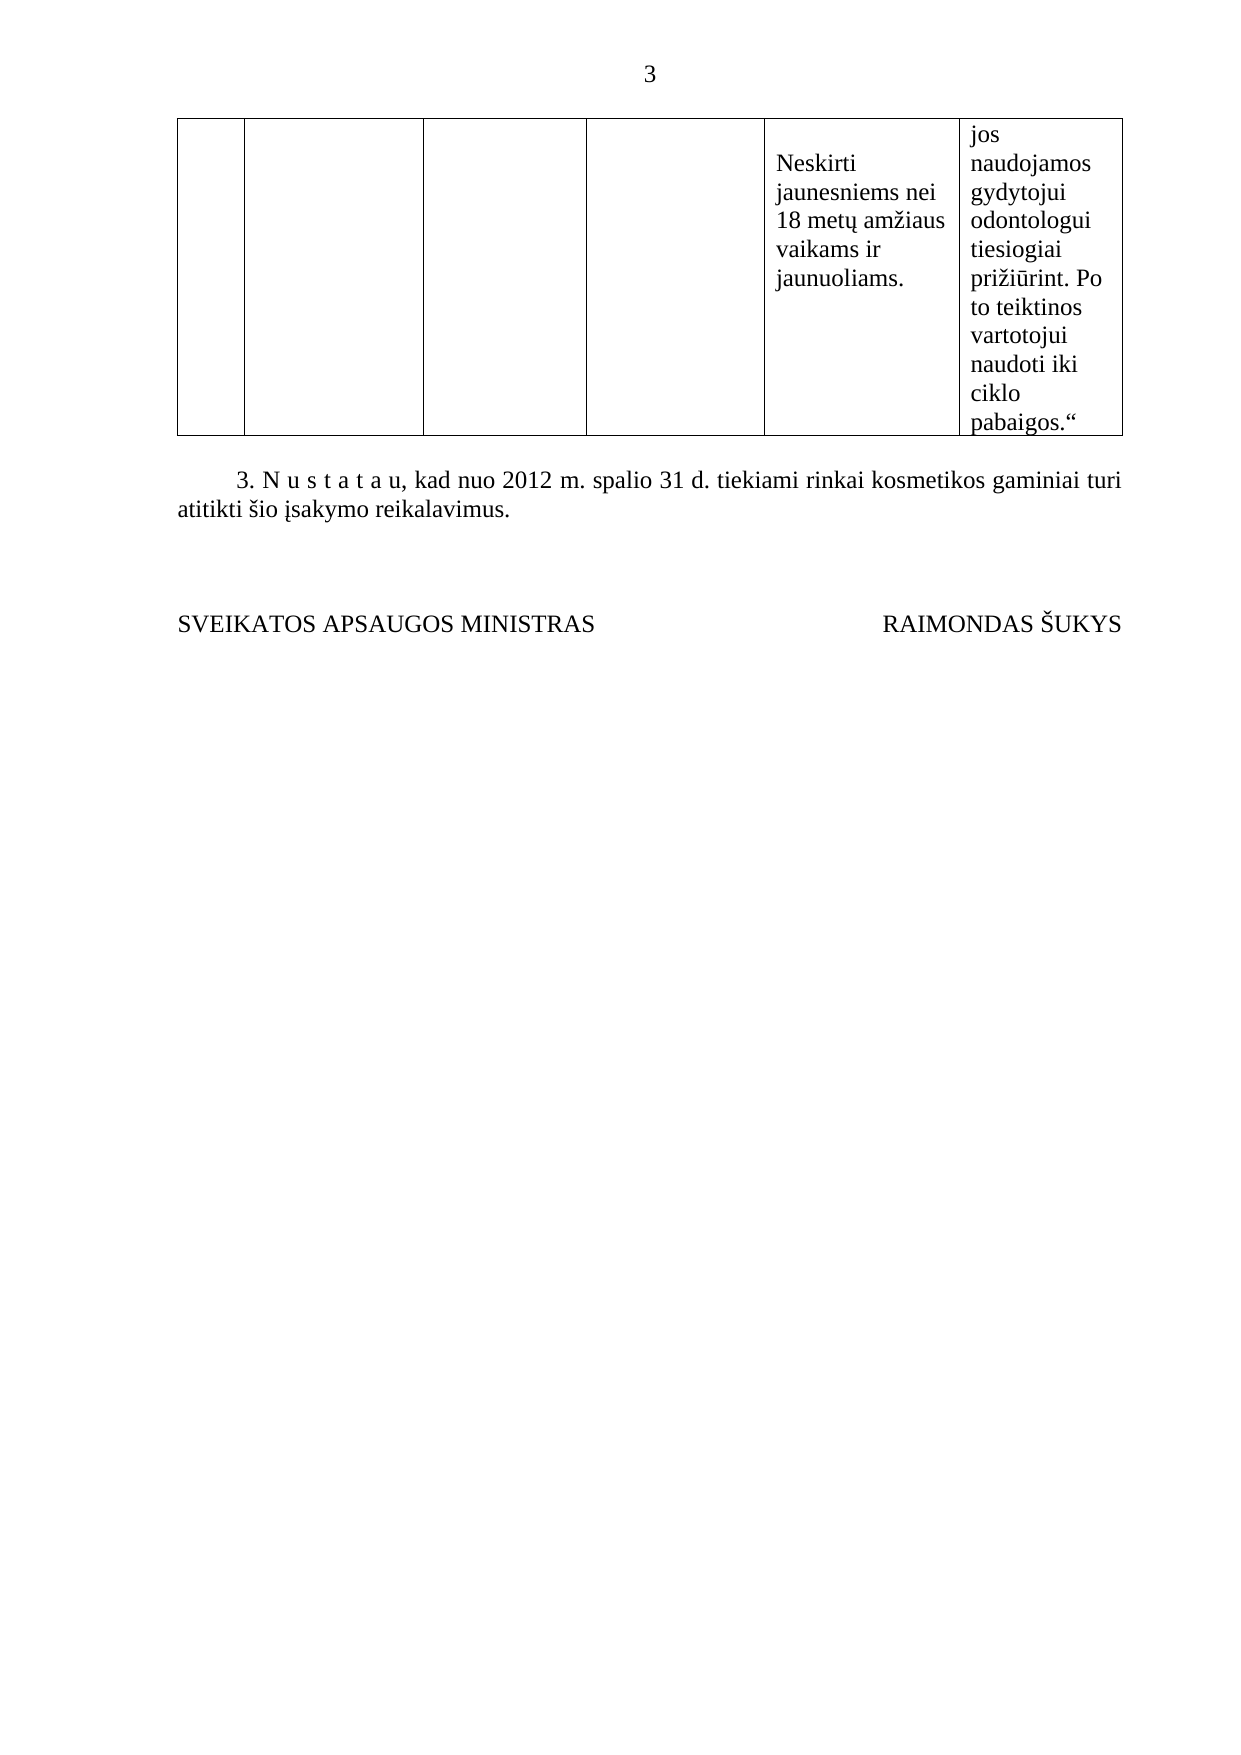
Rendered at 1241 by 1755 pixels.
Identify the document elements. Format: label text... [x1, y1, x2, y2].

table_cell jos naudojamos gydytojui odontologui tiesiogiai prižiūrint. Po to teiktinos vartotojui naudoti iki ciklo pabaigos.“ [960, 119, 1122, 435]
table_cell [424, 119, 586, 435]
table_cell Neskirti jaunesniems nei 18 metų amžiaus vaikams ir jaunuoliams. [765, 119, 959, 435]
table_header [178, 119, 244, 435]
text SVEIKATOS APSAUGOS MINISTRAS RAIMONDAS ŠUKYS [177, 609, 1122, 638]
text 3. N u s t a t a u, kad nuo 2012 m. spalio 31 d. tiekiami rinkai kosmetikos gaminiai turi atitikti šio įsakymo reikalavimus. [177, 465, 1122, 523]
table_cell e) > 0,1 % <= 6 % H2O2, esančio arba išskirto [587, 119, 764, 435]
table_header [245, 119, 423, 435]
